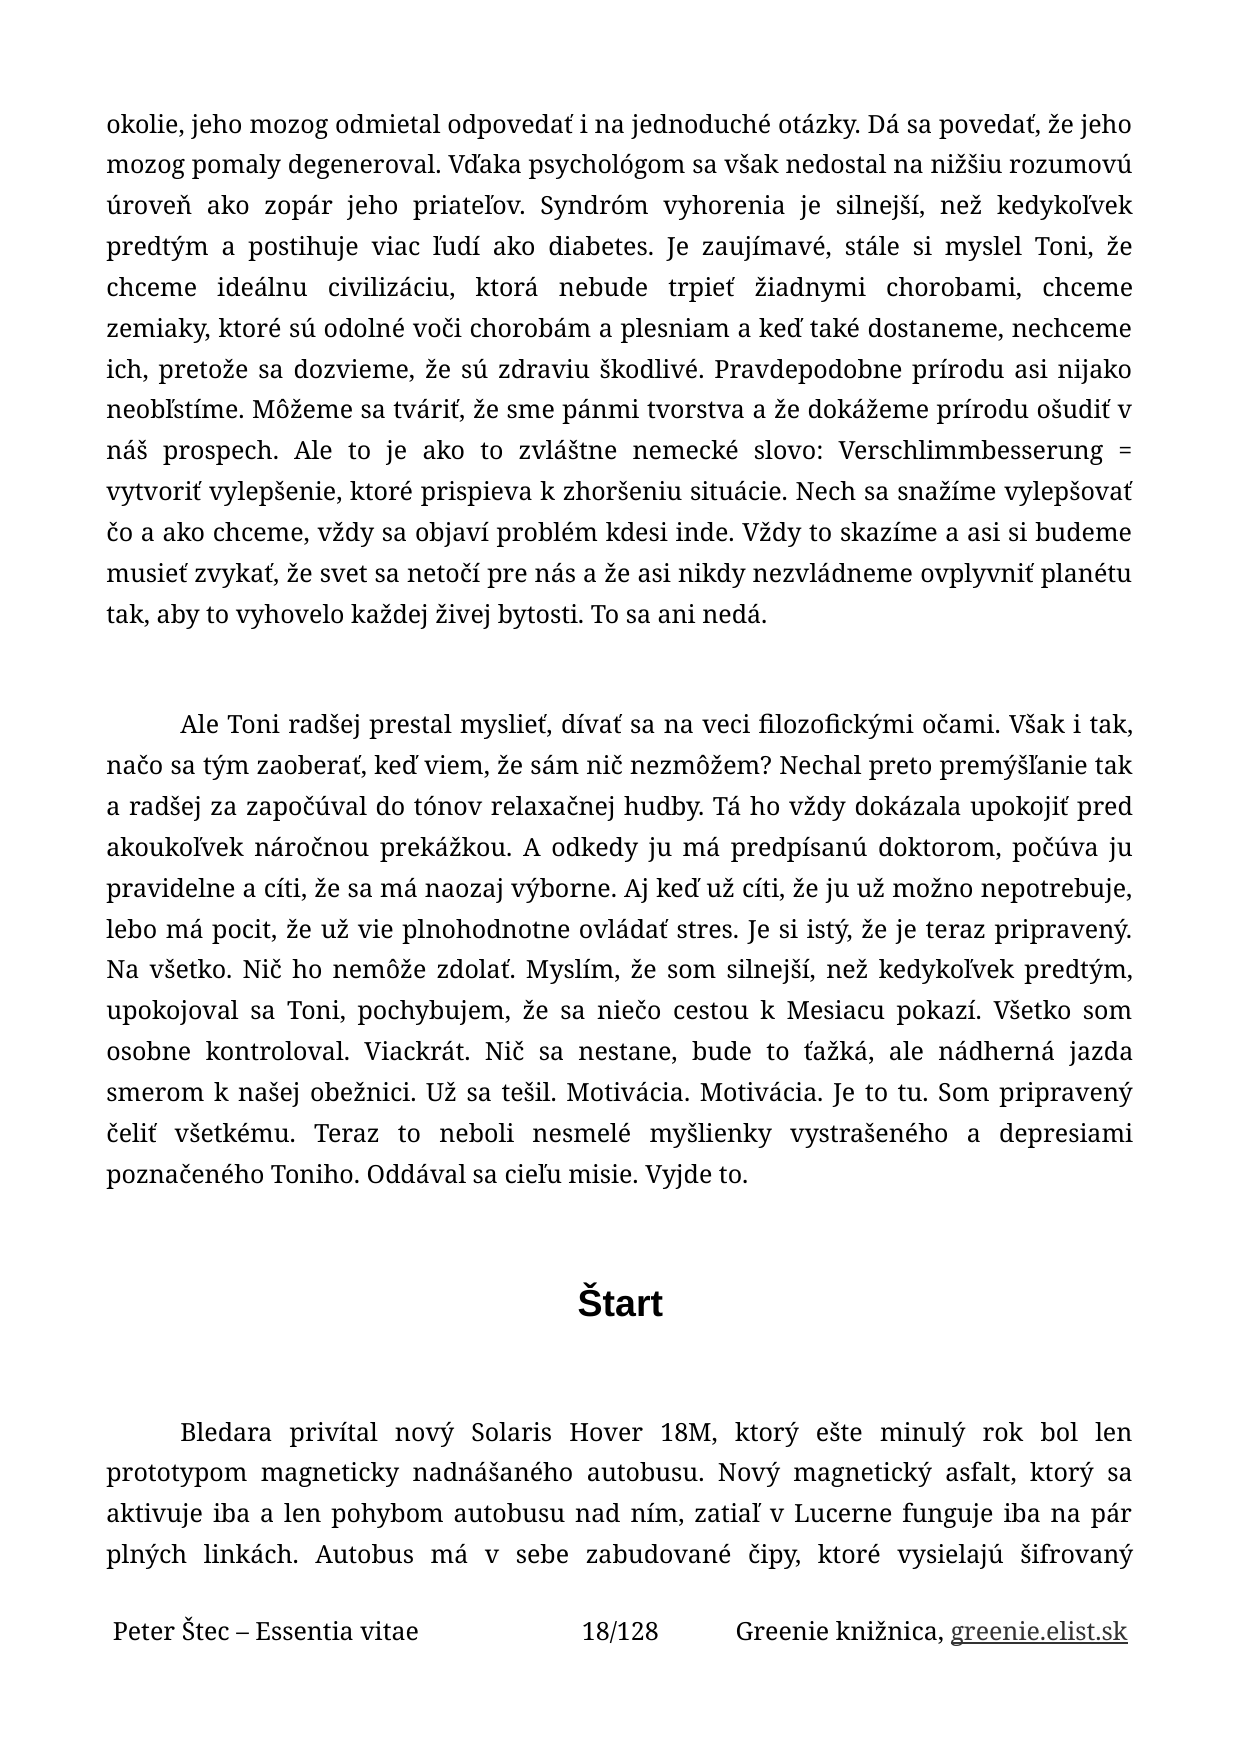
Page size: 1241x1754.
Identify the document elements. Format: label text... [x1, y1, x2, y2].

subtitle Štart [106, 1282, 1134, 1325]
text Bledara privítal nový Solaris Hover 18M, ktorý ešte minulý rok bol len prototypom magneticky nadnášaného autobusu. Nový magnetický asfalt, ktorý sa aktivuje iba a len pohybom autobusu nad ním, zatiaľ v Lucerne funguje iba na pár plných linkách. Autobus má v sebe zabudované čipy, ktoré vysielajú šifrovaný [106, 1414, 1134, 1571]
text Ale Toni radšej prestal myslieť, dívať sa na veci filozofickými očami. Však i tak, načo sa tým zaoberať, keď viem, že sám nič nezmôžem? Nechal preto premýšľanie tak a radšej za započúval do tónov relaxačnej hudby. Tá ho vždy dokázala upokojiť pred akoukoľvek náročnou prekážkou. A odkedy ju má predpísanú doktorom, počúva ju pravidelne a cíti, že sa má naozaj výborne. Aj keď už cíti, že ju už možno nepotrebuje, lebo má pocit, že už vie plnohodnotne ovládať stres. Je si istý, že je teraz pripravený. Na všetko. Nič ho nemôže zdolať. Myslím, že som silnejší, než kedykoľvek predtým, upokojoval sa Toni, pochybujem, že sa niečo cestou k Mesiacu pokazí. Všetko som osobne kontroloval. Viackrát. Nič sa nestane, bude to ťažká, ale nádherná jazda smerom k našej obežnici. Už sa tešil. Motivácia. Motivácia. Je to tu. Som pripravený čeliť všetkému. Teraz to neboli nesmelé myšlienky vystrašeného a depresiami poznačeného Toniho. Oddával sa cieľu misie. Vyjde to. [106, 707, 1134, 1190]
text okolie, jeho mozog odmietal odpovedať i na jednoduché otázky. Dá sa povedať, že jeho mozog pomaly degeneroval. Vďaka psychológom sa však nedostal na nižšiu rozumovú úroveň ako zopár jeho priateľov. Syndróm vyhorenia je silnejší, než kedykoľvek predtým a postihuje viac ľudí ako diabetes. Je zaujímavé, stále si myslel Toni, že chceme ideálnu civilizáciu, ktorá nebude trpieť žiadnymi chorobami, chceme zemiaky, ktoré sú odolné voči chorobám a plesniam a keď také dostaneme, nechceme ich, pretože sa dozvieme, že sú zdraviu škodlivé. Pravdepodobne prírodu asi nijako neobľstíme. Môžeme sa tváriť, že sme pánmi tvorstva a že dokážeme prírodu ošudiť v náš prospech. Ale to je ako to zvláštne nemecké slovo: Verschlimmbesserung = vytvoriť vylepšenie, ktoré prispieva k zhoršeniu situácie. Nech sa snažíme vylepšovať čo a ako chceme, vždy sa objaví problém kdesi inde. Vždy to skazíme a asi si budeme musieť zvykať, že svet sa netočí pre nás a že asi nikdy nezvládneme ovplyvniť planétu tak, aby to vyhovelo každej živej bytosti. To sa ani nedá. [106, 106, 1134, 630]
